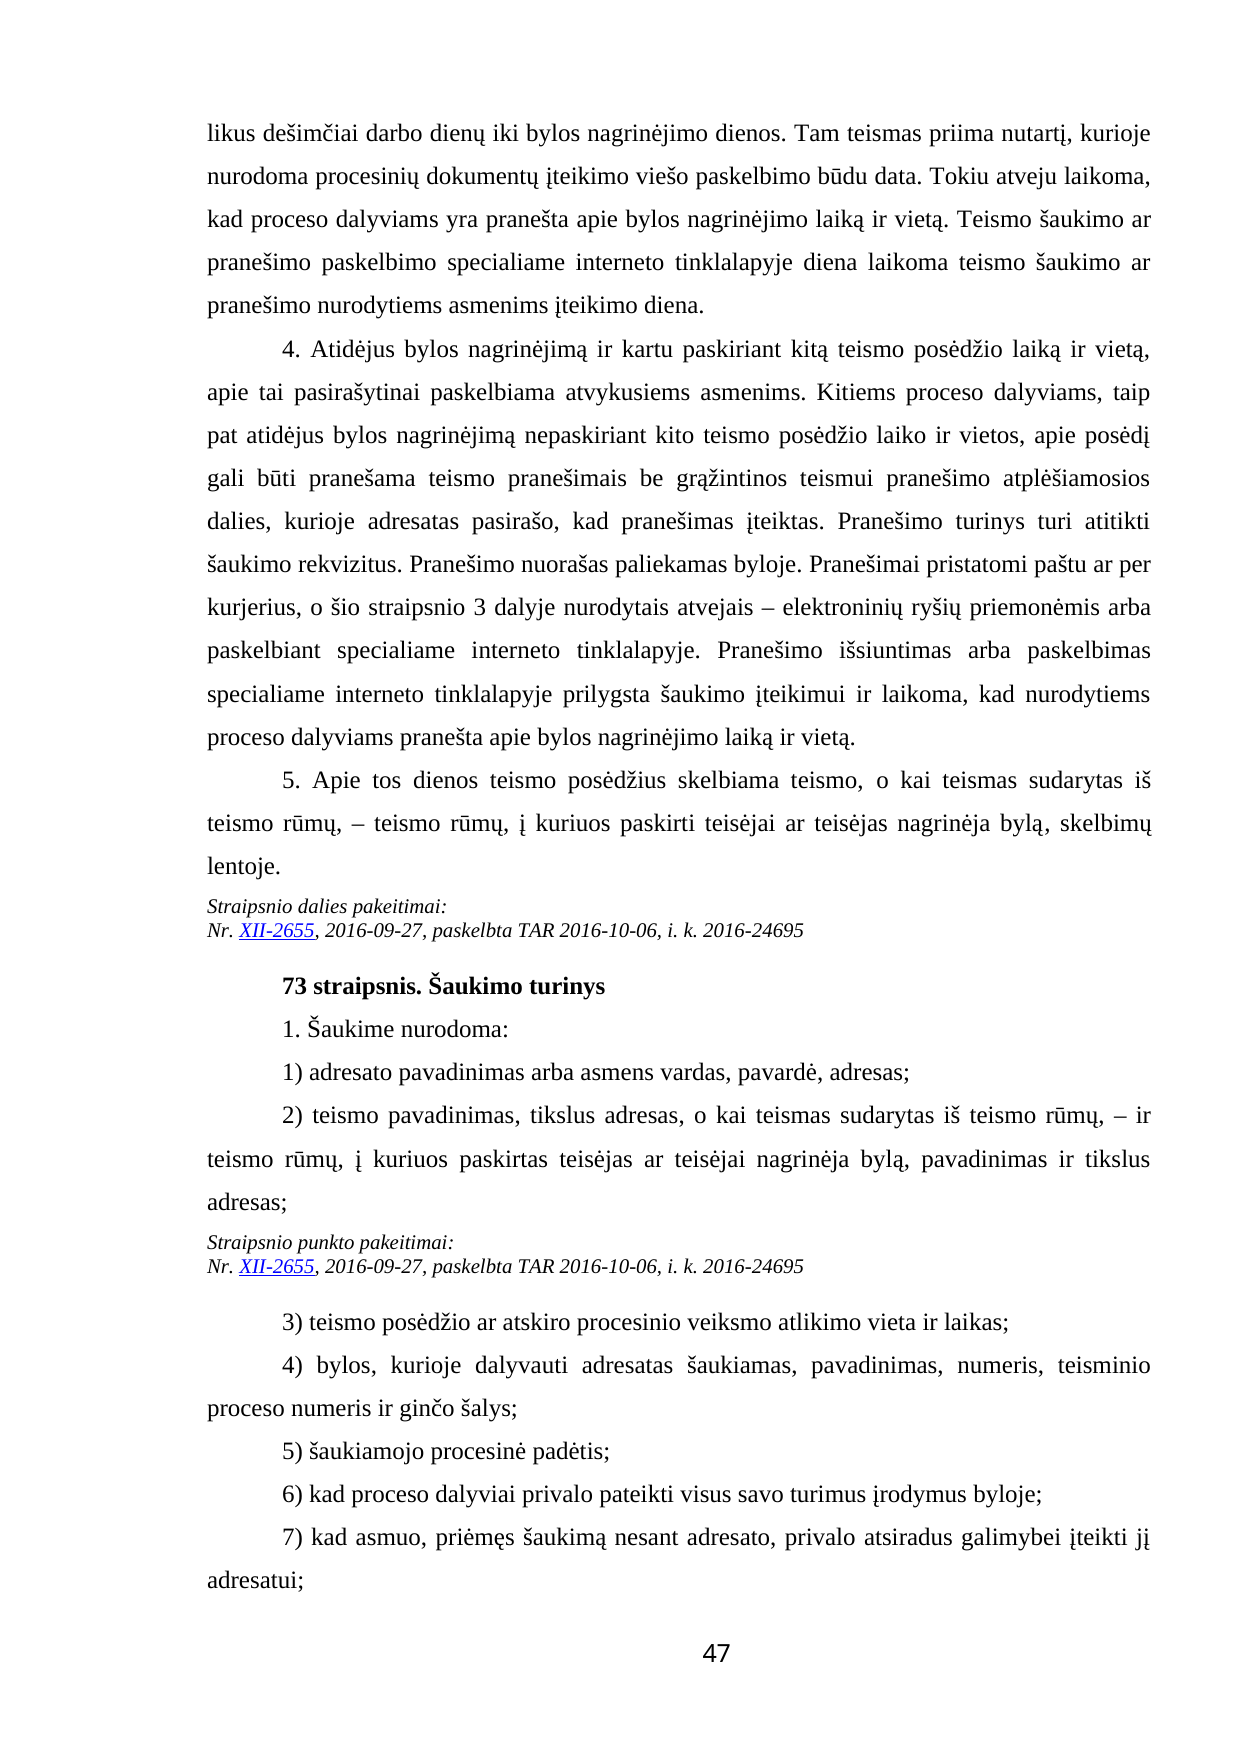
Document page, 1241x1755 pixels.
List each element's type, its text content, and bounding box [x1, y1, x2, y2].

text 5) šaukiamojo procesinė padėtis; [207, 1436, 1152, 1465]
text 2) teismo pavadinimas, tikslus adresas, o kai teismas sudarytas iš teismo rūmų, – ir teismo rūmų, į kuriuos paskirtas teisėjas ar teisėjai nagrinėja bylą, pavadinimas ir tikslus adresas; [207, 1101, 1152, 1216]
text Nr. XII-2655, 2016-09-27, paskelbta TAR 2016-10-06, i. k. 2016-24695 [207, 1254, 1152, 1278]
text Straipsnio dalies pakeitimai: [207, 894, 1152, 918]
text 73 straipsnis. Šaukimo turinys [207, 971, 1152, 1000]
text 6) kad proceso dalyviai privalo pateikti visus savo turimus įrodymus byloje; [207, 1479, 1152, 1508]
text 3) teismo posėdžio ar atskiro procesinio veiksmo atlikimo vieta ir laikas; [207, 1307, 1152, 1336]
text 7) kad asmuo, priėmęs šaukimą nesant adresato, privalo atsiradus galimybei įteikti jį adresatui; [207, 1522, 1152, 1594]
text Straipsnio punkto pakeitimai: [207, 1230, 1152, 1254]
text 4) bylos, kurioje dalyvauti adresatas šaukiamas, pavadinimas, numeris, teisminio proceso numeris ir ginčo šalys; [207, 1350, 1152, 1422]
text Nr. XII-2655, 2016-09-27, paskelbta TAR 2016-10-06, i. k. 2016-24695 [207, 918, 1152, 942]
text 1. Šaukime nurodoma: [207, 1014, 1152, 1043]
text 4. Atidėjus bylos nagrinėjimą ir kartu paskiriant kitą teismo posėdžio laiką ir vietą, apie tai pasirašytinai paskelbiama atvykusiems asmenims. Kitiems proceso dalyviams, taip pat atidėjus bylos nagrinėjimą nepaskiriant kito teismo posėdžio laiko ir vietos, apie posėdį gali būti pranešama teismo pranešimais be grąžintinos teismui pranešimo atplėšiamosios dalies, kurioje adresatas pasirašo, kad pranešimas įteiktas. Pranešimo turinys turi atitikti šaukimo rekvizitus. Pranešimo nuorašas paliekamas byloje. Pranešimai pristatomi paštu ar per kurjerius, o šio straipsnio 3 dalyje nurodytais atvejais – elektroninių ryšių priemonėmis arba paskelbiant specialiame interneto tinklalapyje. Pranešimo išsiuntimas arba paskelbimas specialiame interneto tinklalapyje prilygsta šaukimo įteikimui ir laikoma, kad nurodytiems proceso dalyviams pranešta apie bylos nagrinėjimo laiką ir vietą. [207, 334, 1152, 751]
text 5. Apie tos dienos teismo posėdžius skelbiama teismo, o kai teismas sudarytas iš teismo rūmų, – teismo rūmų, į kuriuos paskirti teisėjai ar teisėjas nagrinėja bylą, skelbimų lentoje. [207, 765, 1152, 880]
text likus dešimčiai darbo dienų iki bylos nagrinėjimo dienos. Tam teismas priima nutartį, kurioje nurodoma procesinių dokumentų įteikimo viešo paskelbimo būdu data. Tokiu atveju laikoma, kad proceso dalyviams yra pranešta apie bylos nagrinėjimo laiką ir vietą. Teismo šaukimo ar pranešimo paskelbimo specialiame interneto tinklalapyje diena laikoma teismo šaukimo ar pranešimo nurodytiems asmenims įteikimo diena. [207, 118, 1152, 319]
text 1) adresato pavadinimas arba asmens vardas, pavardė, adresas; [207, 1057, 1152, 1086]
